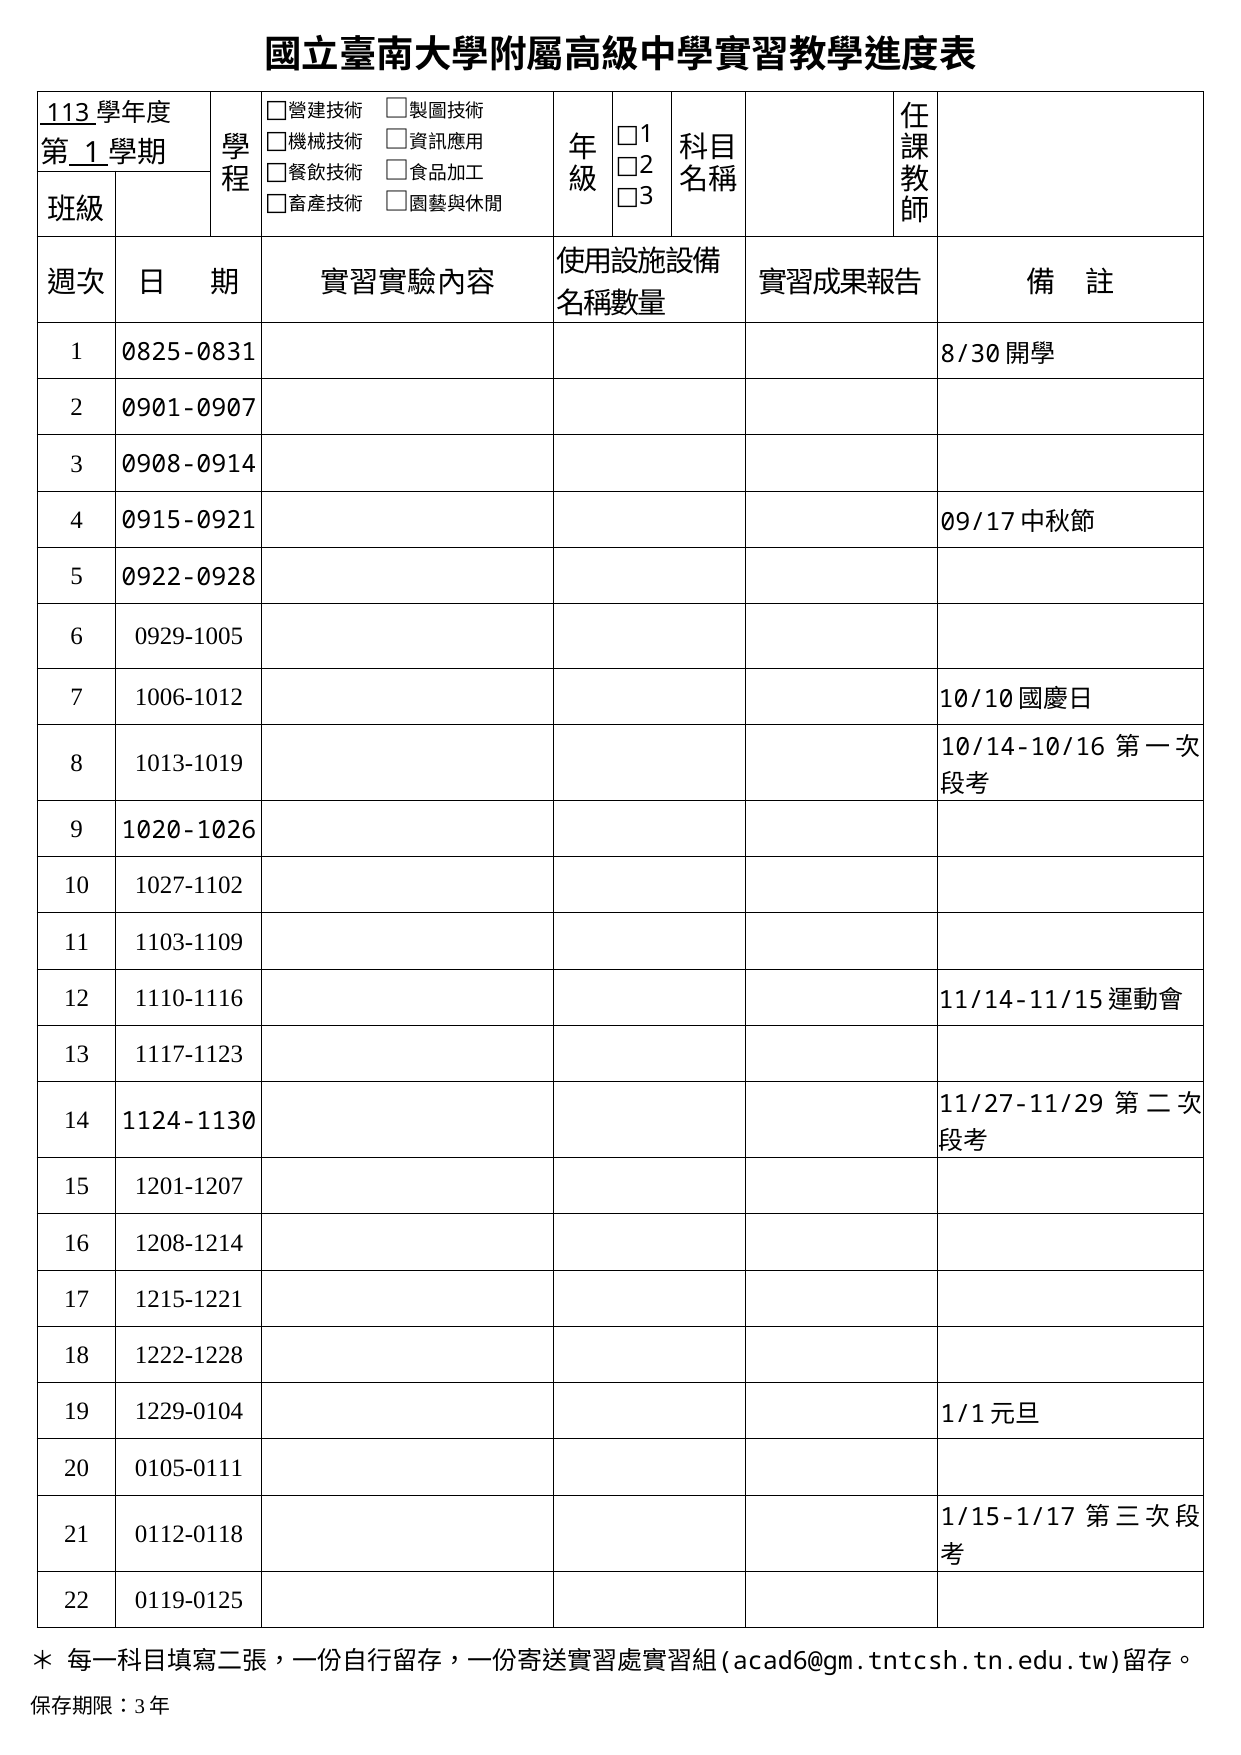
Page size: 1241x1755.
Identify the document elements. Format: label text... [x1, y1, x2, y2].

table_cell [262, 801, 553, 856]
table_cell [554, 1271, 745, 1326]
table_cell [746, 1158, 937, 1213]
table_cell [746, 435, 937, 491]
table_cell [554, 1082, 745, 1157]
table_cell [938, 913, 1203, 968]
table_cell 1027-1102 [116, 857, 261, 912]
table_cell 0119-0125 [116, 1572, 261, 1627]
table_cell 8/30開學 [938, 323, 1203, 378]
text 保存期限：3年 [30, 1689, 1210, 1719]
table_cell 1/15-1/17第三次段考 [938, 1496, 1203, 1571]
table_cell [554, 1439, 745, 1494]
table_cell [554, 1214, 745, 1269]
table_cell 1229-0104 [116, 1383, 261, 1438]
table_cell 10/10國慶日 [938, 669, 1203, 724]
table_header [938, 92, 1203, 236]
table_cell [746, 1327, 937, 1382]
table_cell [554, 1496, 745, 1571]
table_cell [746, 857, 937, 912]
table_cell [938, 857, 1203, 912]
table_cell [554, 970, 745, 1025]
table_cell 0915-0921 [116, 492, 261, 547]
table_cell [746, 1383, 937, 1438]
table_cell 1013-1019 [116, 725, 261, 800]
table_cell 0112-0118 [116, 1496, 261, 1571]
table_cell [938, 1158, 1203, 1213]
table_cell 2 [38, 379, 115, 434]
table_cell 11 [38, 913, 115, 968]
table_cell 11/27-11/29第二次段考 [938, 1082, 1203, 1157]
table_cell 週次 [38, 237, 115, 322]
table_cell [938, 1439, 1203, 1494]
table_header 科目名稱 [672, 92, 745, 236]
table_cell 1/1元旦 [938, 1383, 1203, 1438]
table_cell 10/14-10/16第一次段考 [938, 725, 1203, 800]
table_cell 0929-1005 [116, 604, 261, 667]
table_cell [938, 548, 1203, 603]
table_cell [262, 1439, 553, 1494]
table_cell [554, 548, 745, 603]
table_cell [938, 1572, 1203, 1627]
table_cell [262, 1271, 553, 1326]
table_cell 使用設施設備名稱數量 [554, 237, 745, 322]
table_cell 16 [38, 1214, 115, 1269]
table_cell [554, 725, 745, 800]
table_cell [746, 1082, 937, 1157]
table_cell 22 [38, 1572, 115, 1627]
table_cell [262, 604, 553, 667]
table_cell 0901-0907 [116, 379, 261, 434]
table_cell [746, 669, 937, 724]
table_cell [262, 669, 553, 724]
table_cell [746, 492, 937, 547]
table_header 年級 [554, 92, 612, 236]
table_cell 0105-0111 [116, 1439, 261, 1494]
table_cell [262, 857, 553, 912]
table_cell [554, 379, 745, 434]
table_cell [262, 725, 553, 800]
table_cell [746, 1439, 937, 1494]
table_cell [746, 1214, 937, 1269]
table_cell 4 [38, 492, 115, 547]
table_cell 10 [38, 857, 115, 912]
table_cell 13 [38, 1026, 115, 1081]
table_cell [938, 1271, 1203, 1326]
table_cell 18 [38, 1327, 115, 1382]
table_cell [938, 379, 1203, 434]
table_cell 實習實驗內容 [262, 237, 553, 322]
table_cell 0825-0831 [116, 323, 261, 378]
table_cell 17 [38, 1271, 115, 1326]
list 每一科目填寫二張，一份自行留存，一份寄送實習處實習組(acad6@gm.tntcsh.tn.edu.tw)留存。 [30, 1640, 1210, 1677]
table_cell [746, 604, 937, 667]
table_cell [938, 435, 1203, 491]
table_cell [746, 323, 937, 378]
table_cell 6 [38, 604, 115, 667]
table_cell 實習成果報告 [746, 237, 937, 322]
table_cell 班級 [38, 172, 115, 236]
table_cell 1103-1109 [116, 913, 261, 968]
table_cell 14 [38, 1082, 115, 1157]
table_cell 1201-1207 [116, 1158, 261, 1213]
table_cell 1117-1123 [116, 1026, 261, 1081]
table_cell [116, 172, 210, 236]
table_cell [554, 913, 745, 968]
table_cell 3 [38, 435, 115, 491]
table_cell [554, 1026, 745, 1081]
table_cell [938, 604, 1203, 667]
table_cell 1222-1228 [116, 1327, 261, 1382]
table_cell 9 [38, 801, 115, 856]
table_cell [262, 1383, 553, 1438]
table_cell [262, 913, 553, 968]
table_cell [746, 725, 937, 800]
table_cell [746, 1026, 937, 1081]
table_cell 0922-0928 [116, 548, 261, 603]
table_cell [938, 1026, 1203, 1081]
table_cell [262, 1026, 553, 1081]
table_cell 5 [38, 548, 115, 603]
table_cell [746, 801, 937, 856]
table_cell [262, 1496, 553, 1571]
table_cell 11/14-11/15運動會 [938, 970, 1203, 1025]
table_cell 1208-1214 [116, 1214, 261, 1269]
table_cell 1110-1116 [116, 970, 261, 1025]
table_cell [746, 1271, 937, 1326]
table_cell [262, 1327, 553, 1382]
text 國立臺南大學附屬高級中學實習教學進度表 [30, 24, 1210, 78]
table_cell [554, 1158, 745, 1213]
table_cell 1 [38, 323, 115, 378]
table_cell 1006-1012 [116, 669, 261, 724]
table_cell 7 [38, 669, 115, 724]
table_header □1 □2 □3 [613, 92, 671, 236]
table_cell [938, 1214, 1203, 1269]
table_cell 21 [38, 1496, 115, 1571]
table_cell [262, 1158, 553, 1213]
table_cell 1020-1026 [116, 801, 261, 856]
table_cell 0908-0914 [116, 435, 261, 491]
table_cell [554, 323, 745, 378]
table_cell 09/17中秋節 [938, 492, 1203, 547]
table_cell 12 [38, 970, 115, 1025]
table_cell [262, 323, 553, 378]
table_cell [938, 1327, 1203, 1382]
table_cell [554, 1572, 745, 1627]
table_header 113 學年度 第 1 學期 [38, 92, 210, 171]
table_cell [746, 970, 937, 1025]
table_cell 15 [38, 1158, 115, 1213]
table_cell [746, 1572, 937, 1627]
table_cell [262, 1572, 553, 1627]
table_cell 1124-1130 [116, 1082, 261, 1157]
table_cell [262, 435, 553, 491]
table_cell 備 註 [938, 237, 1203, 322]
table_cell [262, 379, 553, 434]
table_cell [262, 1082, 553, 1157]
table_header 學程 [211, 92, 261, 236]
table_cell [262, 1214, 553, 1269]
table_cell [554, 801, 745, 856]
table_cell 19 [38, 1383, 115, 1438]
table_cell 1215-1221 [116, 1271, 261, 1326]
table_cell [746, 913, 937, 968]
table_header [746, 92, 893, 236]
table_cell [938, 801, 1203, 856]
table_cell [262, 970, 553, 1025]
table_cell 日 期 [116, 237, 261, 322]
table_cell [746, 548, 937, 603]
table_header 任課教師 [894, 92, 937, 236]
table_cell [554, 604, 745, 667]
table_cell [262, 492, 553, 547]
table_cell [554, 857, 745, 912]
table_header □營建技術 □製圖技術 □機械技術 □資訊應用 □餐飲技術 □食品加工 □畜產技術 □園藝與休閒 [262, 92, 553, 236]
table_cell [554, 669, 745, 724]
table_cell 8 [38, 725, 115, 800]
table_cell [746, 379, 937, 434]
table_cell [262, 548, 553, 603]
table_cell [554, 1327, 745, 1382]
table_cell [554, 1383, 745, 1438]
table_cell [554, 435, 745, 491]
table_cell 20 [38, 1439, 115, 1494]
table_cell [746, 1496, 937, 1571]
table_cell [554, 492, 745, 547]
